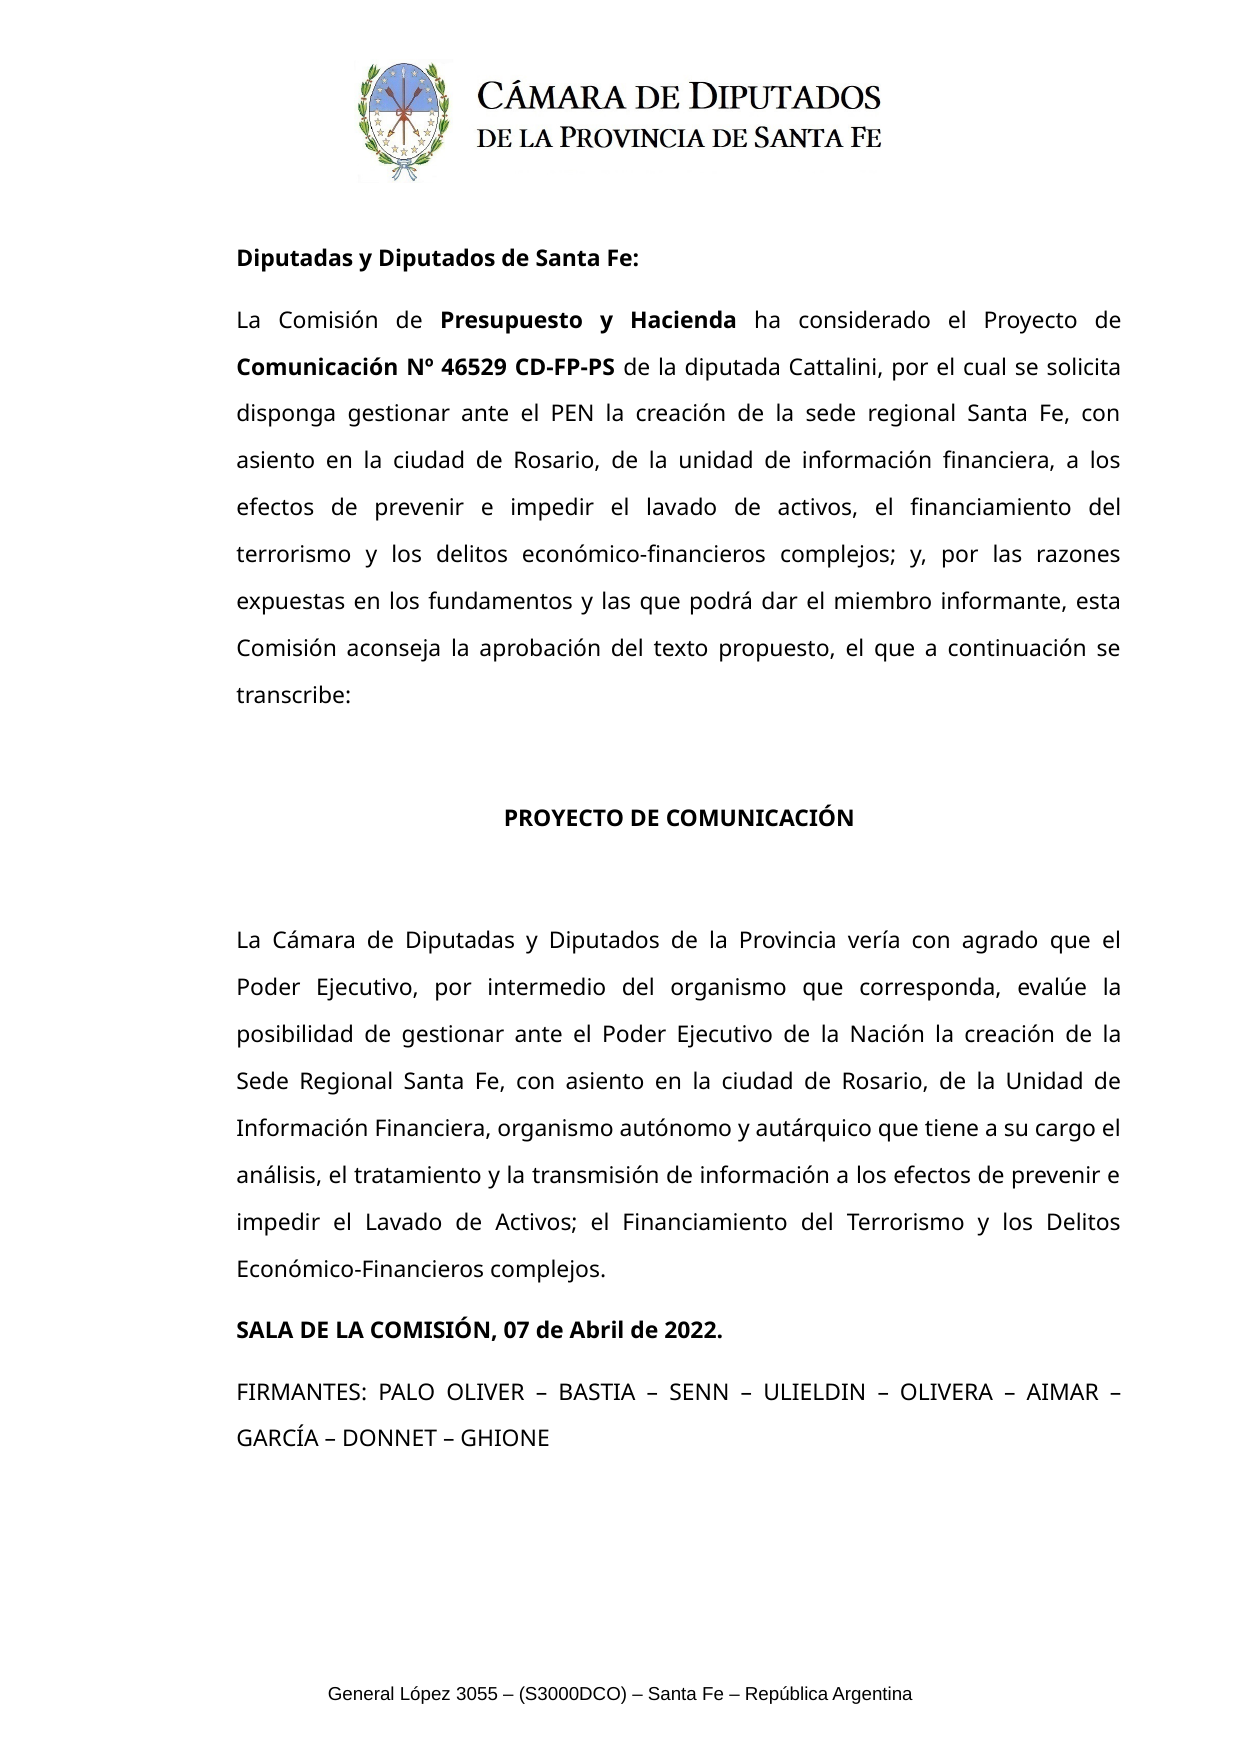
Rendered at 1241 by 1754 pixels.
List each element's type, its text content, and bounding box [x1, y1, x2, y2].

text Diputadas y Diputados de Santa Fe: [236, 242, 1122, 273]
text SALA DE LA COMISIÓN, 07 de Abril de 2022. [236, 1314, 1122, 1345]
text PROYECTO DE COMUNICACIÓN [236, 802, 1122, 833]
text FIRMANTES: PALO OLIVER – BASTIA – SENN – ULIELDIN – OLIVERA – AIMAR – GARCÍA – DONNET – GHIONE [236, 1376, 1122, 1454]
text La Cámara de Diputadas y Diputados de la Provincia vería con agrado que el Poder Ejecutivo, por intermedio del organismo que corresponda, evalúe la posibilidad de gestionar ante el Poder Ejecutivo de la Nación la creación de la Sede Regional Santa Fe, con asiento en la ciudad de Rosario, de la Unidad de Información Financiera, organismo autónomo y autárquico que tiene a su cargo el análisis, el tratamiento y la transmisión de información a los efectos de prevenir e impedir el Lavado de Activos; el Financiamiento del Terrorismo y los Delitos Económico-Financieros complejos. [236, 924, 1122, 1284]
text La Comisión de Presupuesto y Hacienda ha considerado el Proyecto de Comunicación Nº 46529 CD-FP-PS de la diputada Cattalini, por el cual se solicita disponga gestionar ante el PEN la creación de la sede regional Santa Fe, con asiento en la ciudad de Rosario, de la unidad de información financiera, a los efectos de prevenir e impedir el lavado de activos, el financiamiento del terrorismo y los delitos económico-financieros complejos; y, por las razones expuestas en los fundamentos y las que podrá dar el miembro informante, esta Comisión aconseja la aprobación del texto propuesto, el que a continuación se transcribe: [236, 304, 1122, 710]
picture [354, 59, 886, 183]
